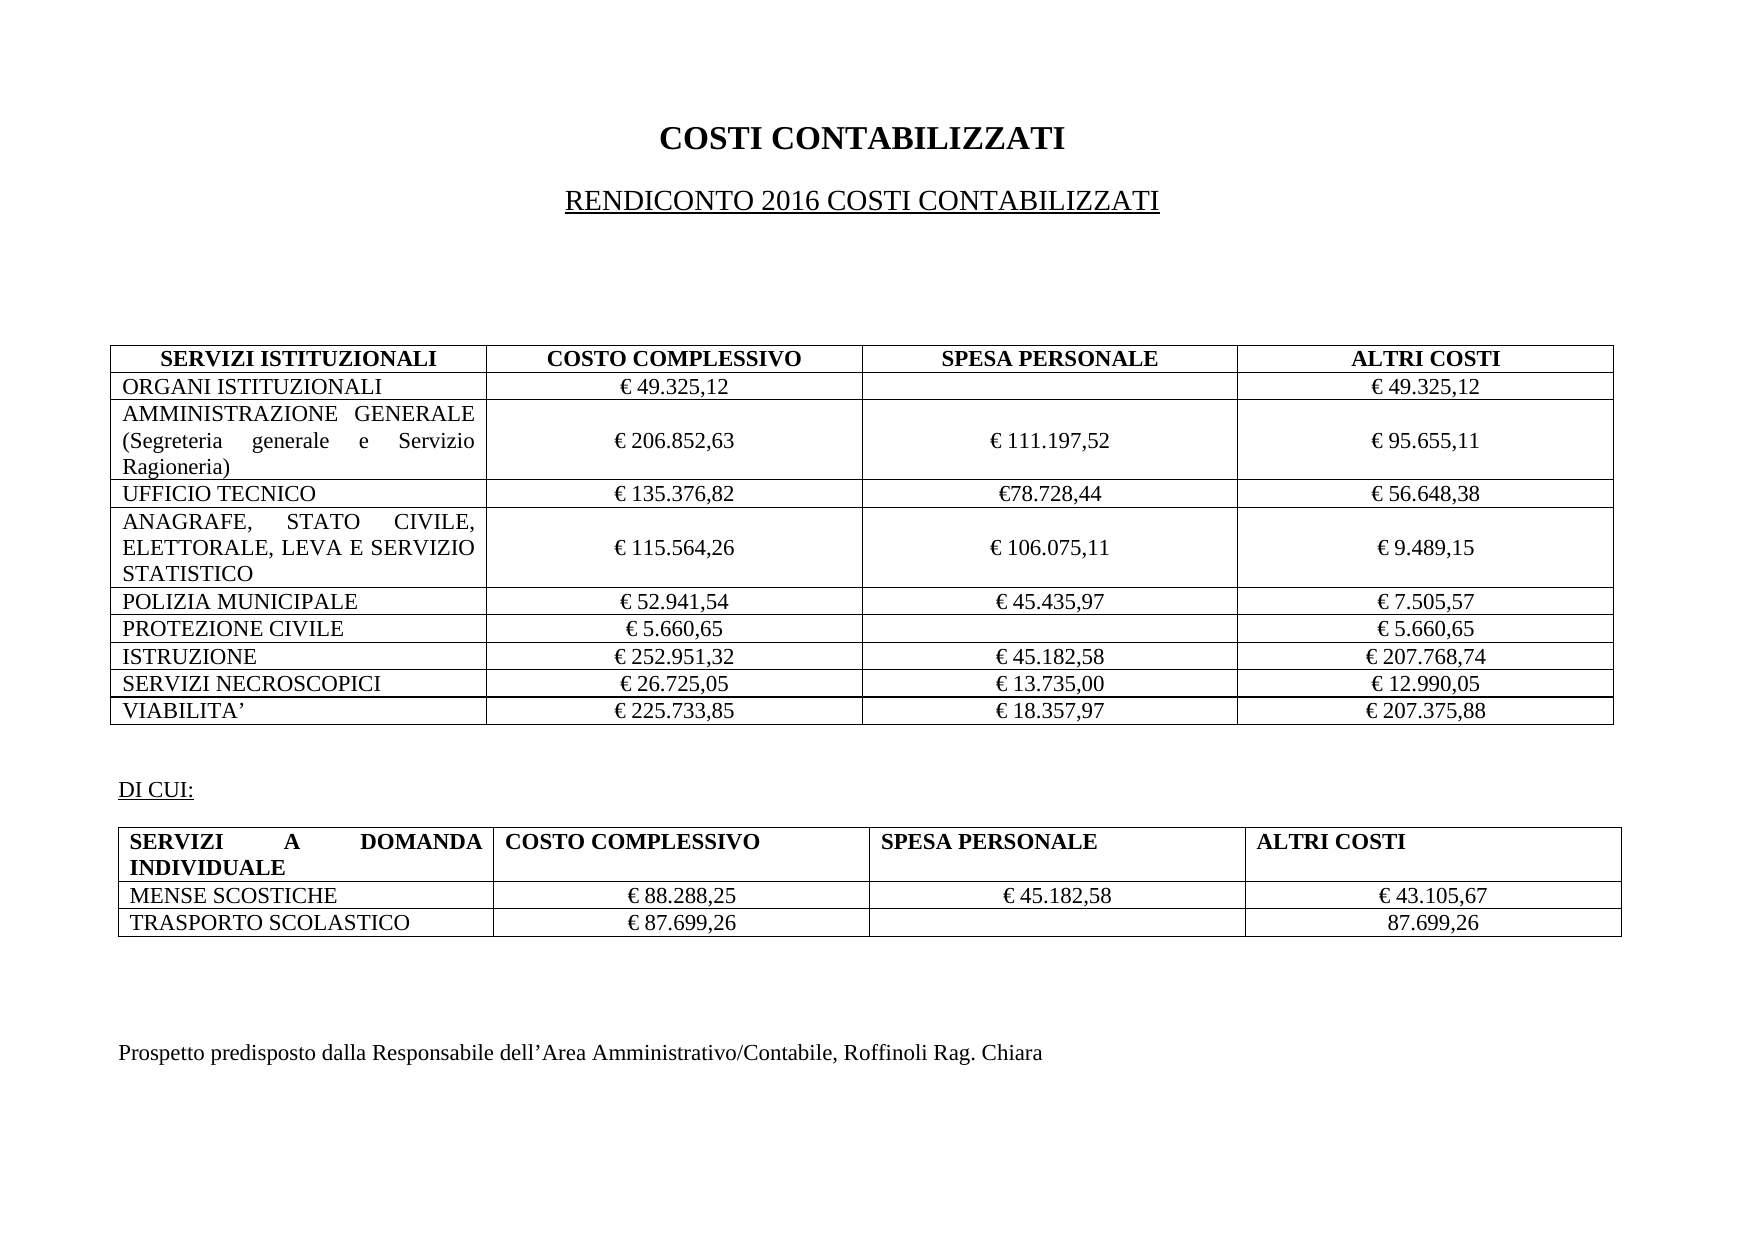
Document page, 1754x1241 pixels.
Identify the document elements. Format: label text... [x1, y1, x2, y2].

table_cell € 225.733,85 [487, 698, 862, 724]
table_cell € 207.768,74 [1238, 643, 1613, 669]
table_header SPESA PERSONALE [863, 346, 1237, 372]
table_header SERVIZI ISTITUZIONALI [111, 346, 486, 372]
table_cell € 43.105,67 [1246, 882, 1621, 908]
table_cell TRASPORTO SCOLASTICO [119, 909, 493, 936]
table_cell POLIZIA MUNICIPALE [111, 588, 486, 614]
table_header SPESA PERSONALE [870, 828, 1245, 881]
table_cell € 45.435,97 [863, 588, 1237, 614]
table_cell € 12.990,05 [1238, 670, 1613, 696]
table_header COSTO COMPLESSIVO [494, 828, 869, 881]
table_cell € 252.951,32 [487, 643, 862, 669]
table_cell € 49.325,12 [487, 373, 862, 399]
table_header ALTRI COSTI [1238, 346, 1613, 372]
table_cell € 88.288,25 [494, 882, 869, 908]
table_cell [870, 909, 1245, 936]
table_cell € 115.564,26 [487, 508, 862, 587]
table_header COSTO COMPLESSIVO [487, 346, 862, 372]
table_cell PROTEZIONE CIVILE [111, 615, 486, 642]
text DI CUI: [118, 776, 1606, 802]
table_cell UFFICIO TECNICO [111, 480, 486, 507]
table_cell [863, 373, 1237, 399]
table_cell € 5.660,65 [487, 615, 862, 642]
table_cell €78.728,44 [863, 480, 1237, 507]
table_cell € 206.852,63 [487, 400, 862, 479]
table_header SERVIZI A DOMANDA INDIVIDUALE [119, 828, 493, 881]
table_cell SERVIZI NECROSCOPICI [111, 670, 486, 696]
table_cell € 13.735,00 [863, 670, 1237, 696]
table_cell € 207.375,88 [1238, 698, 1613, 724]
table_cell € 135.376,82 [487, 480, 862, 507]
table_cell AMMINISTRAZIONE GENERALE (Segreteria generale e Servizio Ragioneria) [111, 400, 486, 479]
table_cell € 45.182,58 [870, 882, 1245, 908]
table_cell ISTRUZIONE [111, 643, 486, 669]
table_cell ORGANI ISTITUZIONALI [111, 373, 486, 399]
table_cell € 56.648,38 [1238, 480, 1613, 507]
table_cell € 9.489,15 [1238, 508, 1613, 587]
text Prospetto predisposto dalla Responsabile dell’Area Amministrativo/Contabile, Roffinoli Rag. Chiara [118, 1039, 1606, 1065]
table_cell € 26.725,05 [487, 670, 862, 696]
table_cell € 52.941,54 [487, 588, 862, 614]
text RENDICONTO 2016 COSTI CONTABILIZZATI [118, 183, 1606, 217]
table_cell € 87.699,26 [494, 909, 869, 936]
table_header ALTRI COSTI [1246, 828, 1621, 881]
table_cell VIABILITA’ [111, 698, 486, 724]
table_cell € 7.505,57 [1238, 588, 1613, 614]
table_cell € 18.357,97 [863, 698, 1237, 724]
table_cell € 95.655,11 [1238, 400, 1613, 479]
table_cell € 45.182,58 [863, 643, 1237, 669]
table_cell ANAGRAFE, STATO CIVILE, ELETTORALE, LEVA E SERVIZIO STATISTICO [111, 508, 486, 587]
table_cell [863, 615, 1237, 642]
table_cell 87.699,26 [1246, 909, 1621, 936]
table_cell € 111.197,52 [863, 400, 1237, 479]
text COSTI CONTABILIZZATI [118, 118, 1606, 156]
table_cell € 106.075,11 [863, 508, 1237, 587]
table_cell MENSE SCOSTICHE [119, 882, 493, 908]
table_cell € 5.660,65 [1238, 615, 1613, 642]
table_cell € 49.325,12 [1238, 373, 1613, 399]
